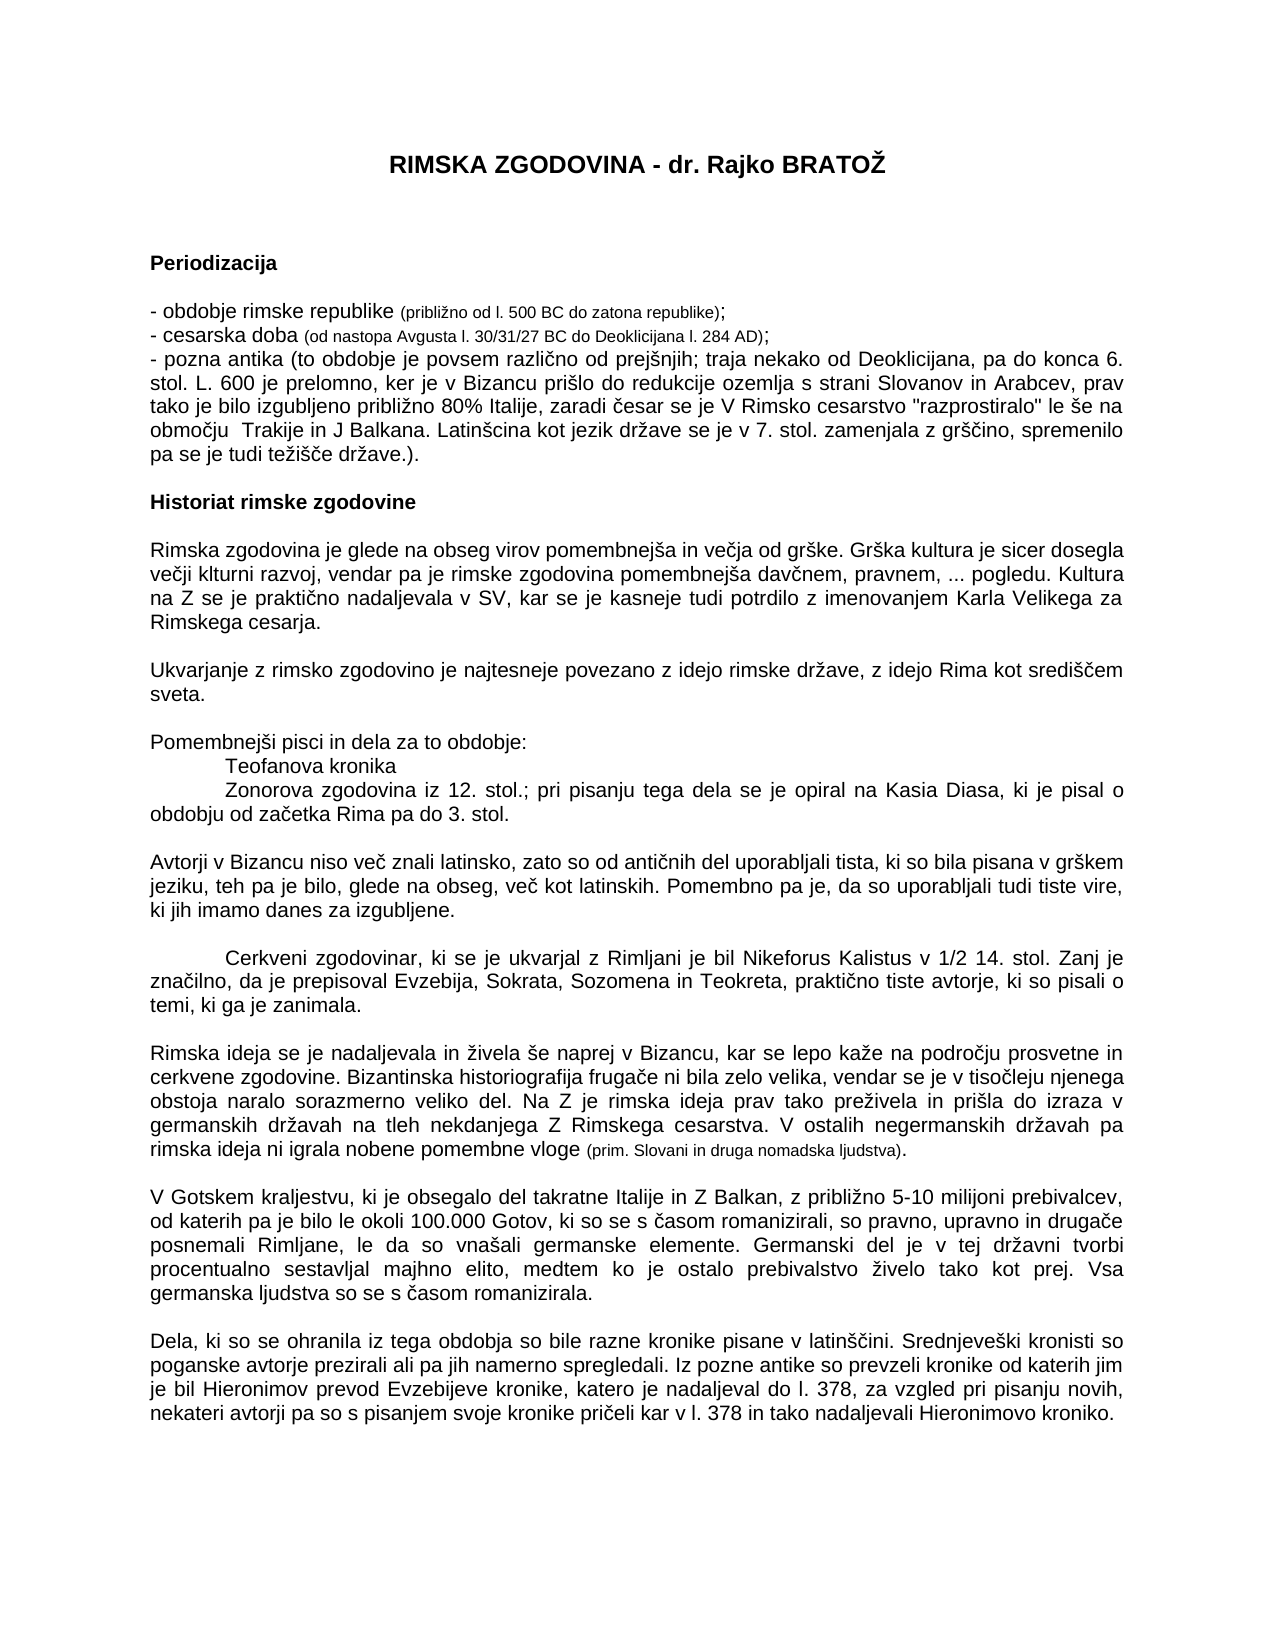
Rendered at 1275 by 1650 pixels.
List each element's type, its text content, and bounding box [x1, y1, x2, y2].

text Rimska ideja se je nadaljevala in živela še naprej v Bizancu, kar se lepo kaže na področju prosvetne in cerkvene zgodovine. Bizantinska historiografija frugače ni bila zelo velika, vendar se je v tisočleju njenega obstoja naralo sorazmerno veliko del. Na Z je rimska ideja prav tako preživela in prišla do izraza v germanskih državah na tleh nekdanjega Z Rimskega cesarstva. V ostalih negermanskih državah pa rimska ideja ni igrala nobene pomembne vloge (prim. Slovani in druga nomadska ljudstva). [150, 1041, 1125, 1161]
text Rimska zgodovina je glede na obseg virov pomembnejša in večja od grške. Grška kultura je sicer dosegla večji klturni razvoj, vendar pa je rimske zgodovina pomembnejša davčnem, pravnem, ... pogledu. Kultura na Z se je praktično nadaljevala v SV, kar se je kasneje tudi potrdilo z imenovanjem Karla Velikega za Rimskega cesarja. [150, 538, 1125, 634]
text Avtorji v Bizancu niso več znali latinsko, zato so od antičnih del uporabljali tista, ki so bila pisana v grškem jeziku, teh pa je bilo, glede na obseg, več kot latinskih. Pomembno pa je, da so uporabljali tudi tiste vire, ki jih imamo danes za izgubljene. [150, 849, 1125, 921]
text Teofanova kronika [150, 754, 1125, 778]
text V Gotskem kraljestvu, ki je obsegalo del takratne Italije in Z Balkan, z približno 5-10 milijoni prebivalcev, od katerih pa je bilo le okoli 100.000 Gotov, ki so se s časom romanizirali, so pravno, upravno in drugače posnemali Rimljane, le da so vnašali germanske elemente. Germanski del je v tej državni tvorbi procentualno sestavljal majhno elito, medtem ko je ostalo prebivalstvo živelo tako kot prej. Vsa germanska ljudstva so se s časom romanizirala. [150, 1185, 1125, 1305]
text RIMSKA ZGODOVINA - dr. Rajko BRATOŽ [150, 150, 1125, 179]
text Pomembnejši pisci in dela za to obdobje: [150, 730, 1125, 754]
text - cesarska doba (od nastopa Avgusta l. 30/31/27 BC do Deoklicijana l. 284 AD); [150, 322, 1125, 346]
text Periodizacija [150, 251, 1125, 274]
text Historiat rimske zgodovine [150, 490, 1125, 514]
text Zonorova zgodovina iz 12. stol.; pri pisanju tega dela se je opiral na Kasia Diasa, ki je pisal o obdobju od začetka Rima pa do 3. stol. [150, 778, 1125, 826]
text - pozna antika (to obdobje je povsem različno od prejšnjih; traja nekako od Deoklicijana, pa do konca 6. stol. L. 600 je prelomno, ker je v Bizancu prišlo do redukcije ozemlja s strani Slovanov in Arabcev, prav tako je bilo izgubljeno približno 80% Italije, zaradi česar se je V Rimsko cesarstvo "razprostiralo" le še na območju Trakije in J Balkana. Latinšcina kot jezik države se je v 7. stol. zamenjala z grščino, spremenilo pa se je tudi težišče države.). [150, 346, 1125, 466]
text Cerkveni zgodovinar, ki se je ukvarjal z Rimljani je bil Nikeforus Kalistus v 1/2 14. stol. Zanj je značilno, da je prepisoval Evzebija, Sokrata, Sozomena in Teokreta, praktično tiste avtorje, ki so pisali o temi, ki ga je zanimala. [150, 945, 1125, 1017]
text Dela, ki so se ohranila iz tega obdobja so bile razne kronike pisane v latinščini. Srednjeveški kronisti so poganske avtorje prezirali ali pa jih namerno spregledali. Iz pozne antike so prevzeli kronike od katerih jim je bil Hieronimov prevod Evzebijeve kronike, katero je nadaljeval do l. 378, za vzgled pri pisanju novih, nekateri avtorji pa so s pisanjem svoje kronike pričeli kar v l. 378 in tako nadaljevali Hieronimovo kroniko. [150, 1329, 1125, 1424]
text - obdobje rimske republike (približno od l. 500 BC do zatona republike); [150, 298, 1125, 322]
text Ukvarjanje z rimsko zgodovino je najtesneje povezano z idejo rimske države, z idejo Rima kot središčem sveta. [150, 658, 1125, 706]
